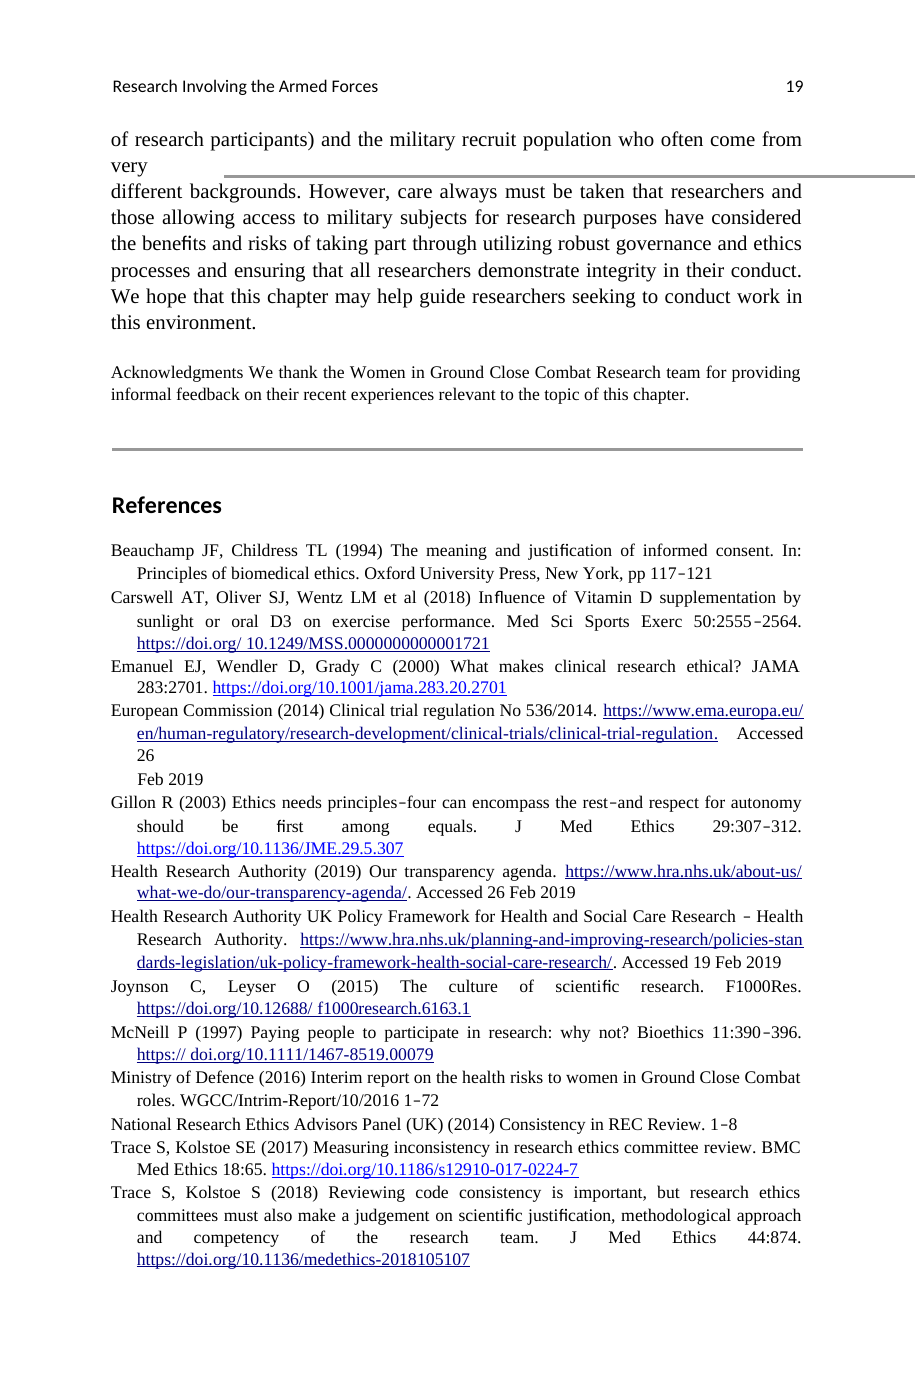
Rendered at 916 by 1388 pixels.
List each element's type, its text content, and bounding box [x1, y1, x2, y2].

text Trace S, Kolstoe SE (2017) Measuring inconsistency in research ethics committee review. BMC Med Ethics 18:65. https://doi.org/10.1186/s12910-017-0224-7 [111, 1137, 802, 1179]
text Joynson C, Leyser O (2015) The culture of scientific research. F1000Res. https://doi.org/10.12688/ f1000research.6163.1 [111, 975, 802, 1018]
text European Commission (2014) Clinical trial regulation No 536/2014. https://www.ema.europa.eu/ en/human-regulatory/research-development/clinical-trials/clinical-trial-regulation. Accessed 26 [111, 700, 803, 766]
text Trace S, Kolstoe S (2018) Reviewing code consistency is important, but research ethics committees must also make a judgement on scientific justification, methodological approach and competency of the research team. J Med Ethics 44:874. https://doi.org/10.1136/medethics-2018105107 [111, 1182, 802, 1269]
text Carswell AT, Oliver SJ, Wentz LM et al (2018) Influence of Vitamin D supplementation by sunlight or oral D3 on exercise performance. Med Sci Sports Exerc 50:2555–2564. https://doi.org/ 10.1249/MSS.0000000000001721 [111, 587, 802, 653]
text Health Research Authority (2019) Our transparency agenda. https://www.hra.nhs.uk/about-us/ what-we-do/our-transparency-agenda/. Accessed 26 Feb 2019 [111, 861, 802, 903]
text National Research Ethics Advisors Panel (UK) (2014) Consistency in REC Review. 1–8 [111, 1113, 802, 1135]
subtitle References [112, 490, 803, 519]
text Feb 2019 [137, 769, 802, 789]
text Beauchamp JF, Childress TL (1994) The meaning and justification of informed consent. In: Principles of biomedical ethics. Oxford University Press, New York, pp 117–121 [111, 539, 802, 584]
text McNeill P (1997) Paying people to participate in research: why not? Bioethics 11:390–396. https:// doi.org/10.1111/1467-8519.00079 [111, 1021, 802, 1064]
text Health Research Authority UK Policy Framework for Health and Social Care Research – Health Research Authority. https://www.hra.nhs.uk/planning-and-improving-research/policies-stan dards-legislation/uk-policy-framework-health-social-care-research/. Accessed 19 Feb 2019 [111, 905, 803, 972]
text Ministry of Defence (2016) Interim report on the health risks to women in Ground Close Combat roles. WGCC/Intrim-Report/10/2016 1–72 [111, 1067, 802, 1110]
text Acknowledgments We thank the Women in Ground Close Combat Research team for providing informal feedback on their recent experiences relevant to the topic of this chapter. [111, 362, 802, 404]
text Gillon R (2003) Ethics needs principles–four can encompass the rest–and respect for autonomy should be first among equals. J Med Ethics 29:307–312. https://doi.org/10.1136/JME.29.5.307 [111, 792, 802, 858]
text of research participants) and the military recruit population who often come from very different backgrounds. However, care always must be taken that researchers and those allowing access to military subjects for research purposes have considered the benefits and risks of taking part through utilizing robust governance and ethics processes and ensuring that all researchers demonstrate integrity in their conduct. We hope that this chapter may help guide researchers seeking to conduct work in this environment. [111, 127, 803, 334]
text Emanuel EJ, Wendler D, Grady C (2000) What makes clinical research ethical? JAMA 283:2701. https://doi.org/10.1001/jama.283.20.2701 [111, 656, 802, 698]
